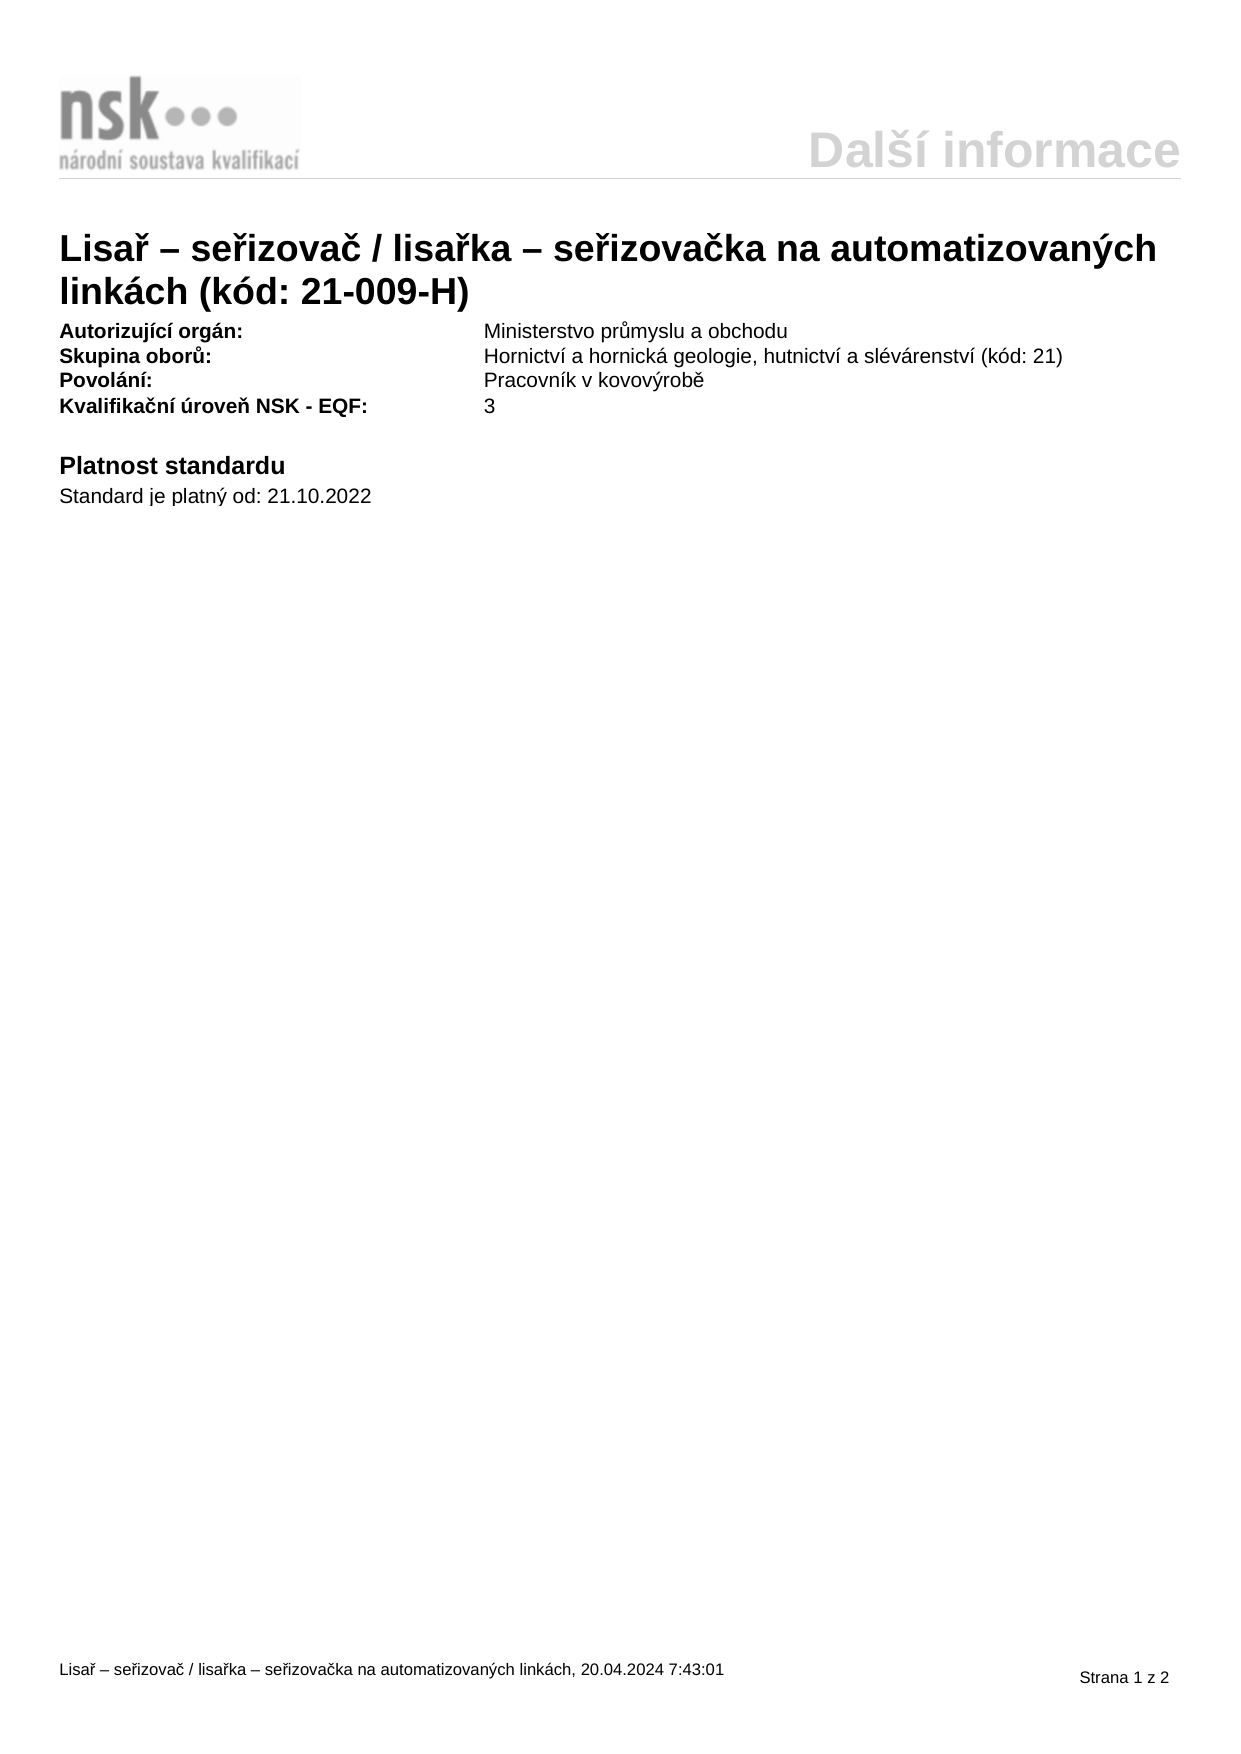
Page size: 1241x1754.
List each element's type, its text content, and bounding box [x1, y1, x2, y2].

table_cell [1169, 418, 1181, 447]
table_cell [484, 313, 620, 319]
table_cell [626, 1384, 862, 1659]
table_cell Lisař – seřizovač / lisařka – seřizovačka na automatizovaných linkách (kód: 21-009-H) [59, 224, 1181, 313]
table_cell Hornictví a hornická geologie, hutnictví a slévárenství (kód: 21) [484, 344, 1181, 368]
table_cell [620, 506, 626, 806]
table_cell [1169, 1106, 1181, 1383]
table_cell [862, 506, 1169, 806]
table_cell [626, 1106, 862, 1383]
table_cell [1169, 1384, 1181, 1659]
table_cell Ministerstvo průmyslu a obchodu [484, 319, 1181, 344]
table_cell Autorizující orgán: [59, 319, 483, 343]
table_cell [620, 1106, 626, 1383]
table_cell [59, 179, 1181, 196]
table_cell Platnost standardu [59, 448, 1181, 483]
table_cell [59, 172, 483, 178]
table_cell [626, 196, 862, 224]
table_cell [484, 1106, 620, 1383]
table_cell [862, 806, 1169, 1106]
table_cell [484, 806, 620, 1106]
table_cell Kvalifikační úroveň NSK - EQF: [59, 394, 483, 417]
table_cell [484, 418, 620, 447]
table_cell [59, 806, 483, 1106]
table_cell [626, 418, 862, 447]
table_header [621, 59, 626, 172]
table_cell Lisař – seřizovač / lisařka – seřizovačka na automatizovaných linkách, 20.04.2024 7:43:01 [59, 1660, 862, 1696]
table_cell Povolání: [59, 368, 483, 392]
table_cell [1169, 313, 1181, 319]
table_cell [862, 196, 1169, 224]
table_cell [620, 196, 626, 224]
table_cell [59, 313, 483, 319]
table_cell [862, 1106, 1169, 1383]
table_cell [484, 1384, 620, 1659]
picture [58, 59, 621, 172]
table_cell [59, 418, 483, 447]
table_cell [862, 418, 1169, 447]
table_cell Skupina oborů: [59, 344, 483, 368]
table_cell [620, 418, 626, 447]
table_cell [59, 196, 483, 224]
table_cell [1169, 196, 1181, 224]
table_cell [484, 506, 620, 806]
table_cell Strana 1 z 2 [862, 1660, 1169, 1696]
table_cell [59, 506, 483, 806]
table_cell [626, 313, 862, 319]
table_header Další informace [626, 59, 1181, 178]
table_cell [620, 1384, 626, 1659]
table_cell [626, 506, 862, 806]
table_cell [484, 172, 620, 178]
table_cell [59, 1384, 483, 1659]
table_cell [862, 313, 1169, 319]
table_cell [1169, 806, 1181, 1106]
table_cell [620, 806, 626, 1106]
table_cell Pracovník v kovovýrobě [484, 368, 1181, 393]
table_cell [1169, 506, 1181, 806]
table_cell [59, 1106, 483, 1383]
table_cell [1169, 1660, 1181, 1696]
table_cell [626, 806, 862, 1106]
table_cell [862, 1384, 1169, 1659]
table_cell [484, 196, 620, 224]
table_cell Standard je platný od: 21.10.2022 [59, 484, 1181, 506]
table_cell 3 [484, 394, 1181, 417]
